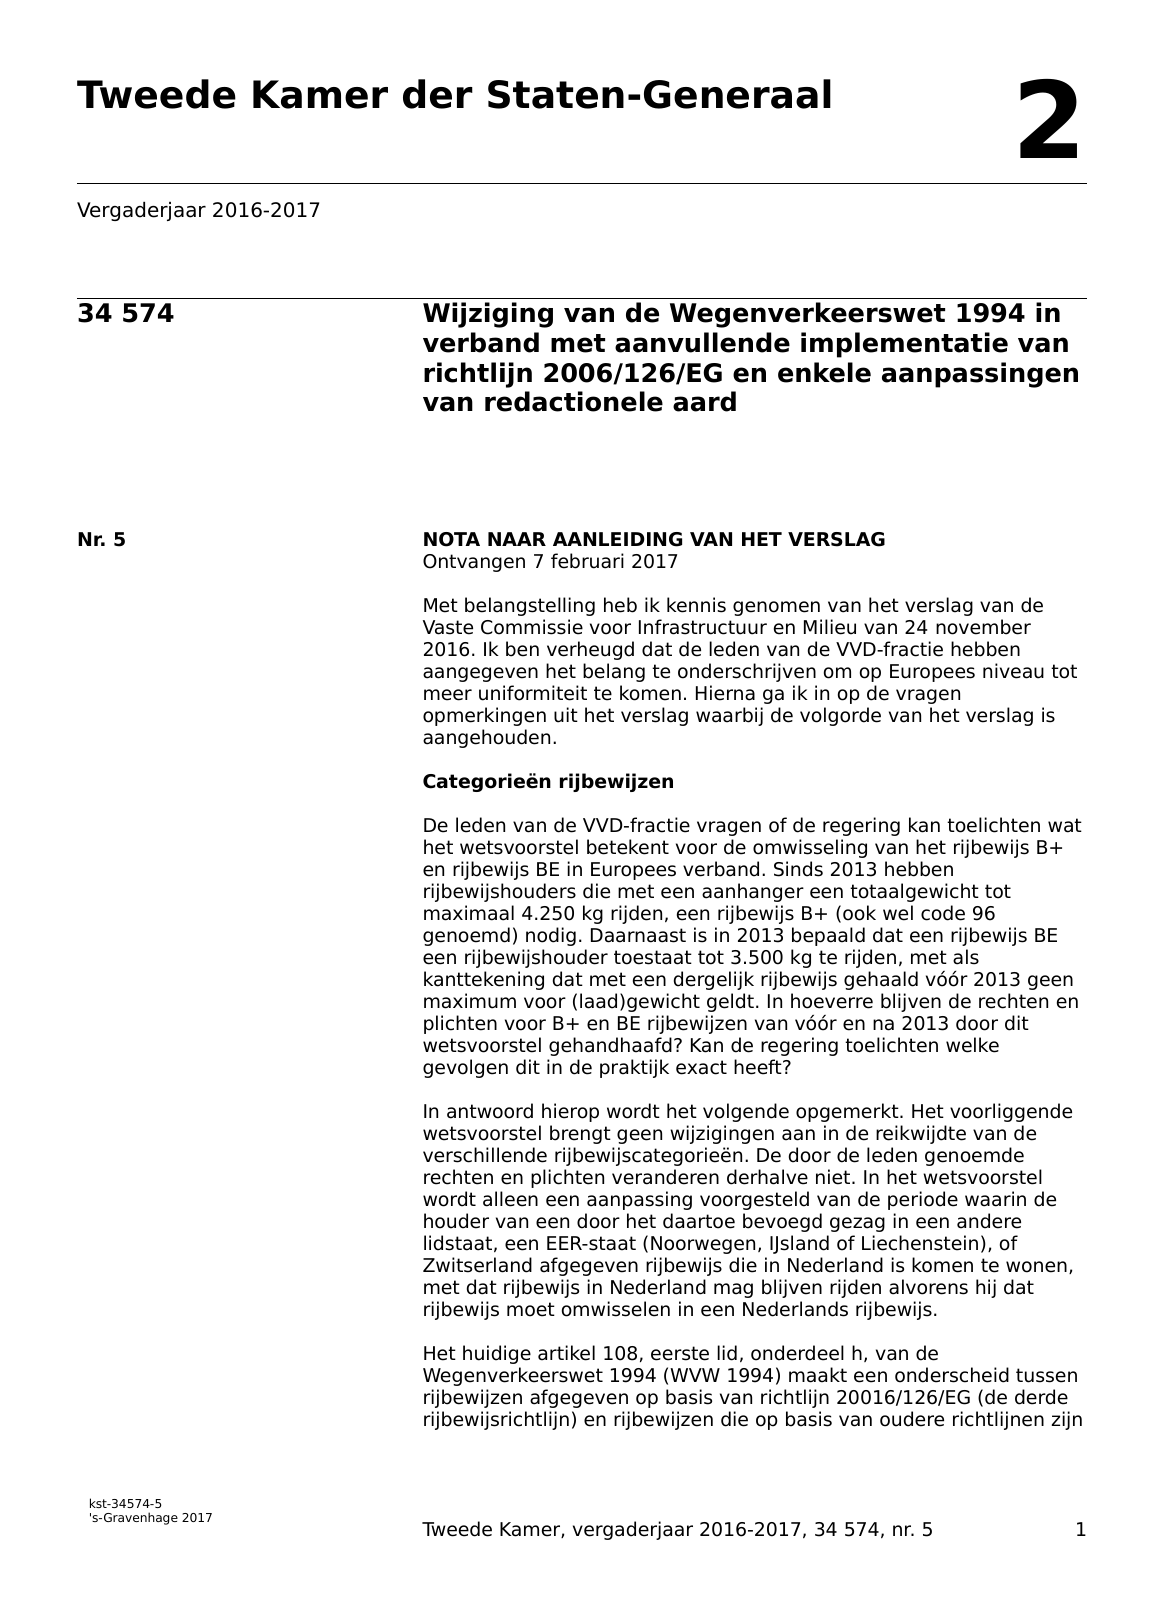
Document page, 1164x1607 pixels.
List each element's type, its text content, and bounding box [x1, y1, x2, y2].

subtitle Categorieën rijbewijzen [422, 771, 1087, 793]
subtitle Nr. 5 NOTA NAAR AANLEIDING VAN HET VERSLAG [77, 529, 1087, 551]
text Ontvangen 7 februari 2017 [422, 551, 1087, 573]
table_cell Vergaderjaar 2016-2017 [77, 184, 1087, 298]
subtitle 34 574 Wijziging van de Wegenverkeerswet 1994 in verband met aanvullende implementatie van richtlijn 2006/126/EG en enkele aanpassingen van redactionele aard [77, 299, 1087, 418]
table_header Tweede Kamer der Staten-Generaal [77, 59, 886, 183]
text In antwoord hierop wordt het volgende opgemerkt. Het voorliggende wetsvoorstel brengt geen wijzigingen aan in de reikwijdte van de verschillende rijbewijscategorieën. De door de leden genoemde rechten en plichten veranderen derhalve niet. In het wetsvoorstel wordt alleen een aanpassing voorgesteld van de periode waarin de houder van een door het daartoe bevoegd gezag in een andere lidstaat, een EER-staat (Noorwegen, IJsland of Liechenstein), of Zwitserland afgegeven rijbewijs die in Nederland is komen te wonen, met dat rijbewijs in Nederland mag blijven rijden alvorens hij dat rijbewijs moet omwisselen in een Nederlands rijbewijs. [422, 1101, 1087, 1321]
text 's-Gravenhage 2017 [88, 1511, 323, 1525]
text De leden van de VVD-fractie vragen of de regering kan toelichten wat het wetsvoorstel betekent voor de omwisseling van het rijbewijs B+ en rijbewijs BE in Europees verband. Sinds 2013 hebben rijbewijshouders die met een aanhanger een totaalgewicht tot maximaal 4.250 kg rijden, een rijbewijs B+ (ook wel code 96 genoemd) nodig. Daarnaast is in 2013 bepaald dat een rijbewijs BE een rijbewijshouder toestaat tot 3.500 kg te rijden, met als kanttekening dat met een dergelijk rijbewijs gehaald vóór 2013 geen maximum voor (laad)gewicht geldt. In hoeverre blijven de rechten en plichten voor B+ en BE rijbewijzen van vóór en na 2013 door dit wetsvoorstel gehandhaafd? Kan de regering toelichten welke gevolgen dit in de praktijk exact heeft? [422, 815, 1087, 1079]
text kst-34574-5 [88, 1497, 323, 1511]
table_header 2 [886, 59, 1087, 183]
text Met belangstelling heb ik kennis genomen van het verslag van de Vaste Commissie voor Infrastructuur en Milieu van 24 november 2016. Ik ben verheugd dat de leden van de VVD-fractie hebben aangegeven het belang te onderschrijven om op Europees niveau tot meer uniformiteit te komen. Hierna ga ik in op de vragen opmerkingen uit het verslag waarbij de volgorde van het verslag is aangehouden. [422, 595, 1087, 749]
text Het huidige artikel 108, eerste lid, onderdeel h, van de Wegenverkeerswet 1994 (WVW 1994) maakt een onderscheid tussen rijbewijzen afgegeven op basis van richtlijn 20016/126/EG (de derde rijbewijsrichtlijn) en rijbewijzen die op basis van oudere richtlijnen zijn [422, 1343, 1087, 1431]
